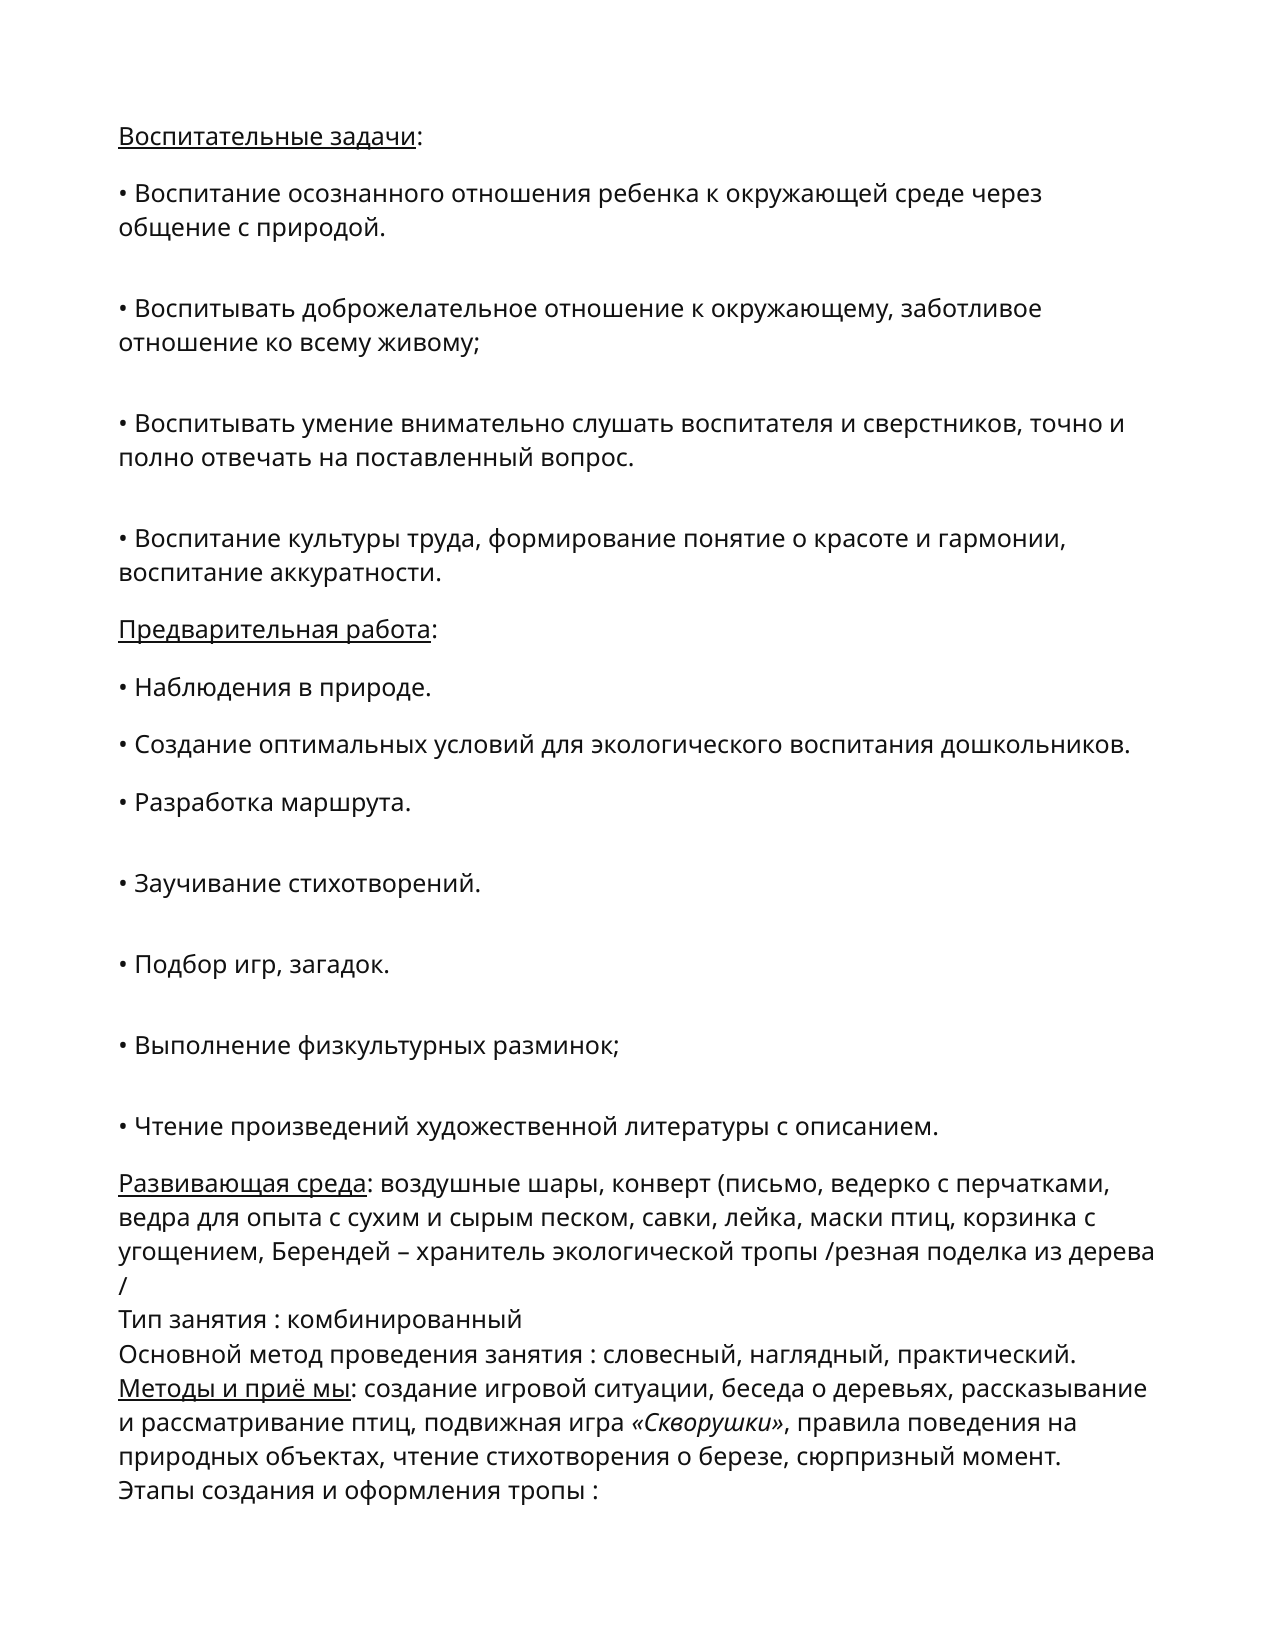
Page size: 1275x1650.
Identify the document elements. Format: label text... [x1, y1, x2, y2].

text • Воспитывать умение внимательно слушать воспитателя и сверстников, точно и полно отвечать на поставленный вопрос. [118, 406, 1157, 474]
text Развивающая среда: воздушные шары, конверт (письмо, ведерко с перчатками, ведра для опыта с сухим и сырым песком, савки, лейка, маски птиц, корзинка с угощением, Берендей – хранитель экологической тропы /резная поделка из дерева / [118, 1166, 1157, 1302]
text Методы и приё мы: создание игровой ситуации, беседа о деревьях, рассказывание и рассматривание птиц, подвижная игра «Скворушки», правила поведения на природных объектах, чтение стихотворения о березе, сюрпризный момент. [118, 1370, 1157, 1472]
text • Наблюдения в природе. [118, 670, 1157, 704]
text Основной метод проведения занятия : словесный, наглядный, практический. [118, 1336, 1157, 1370]
text • Создание оптимальных условий для экологического воспитания дошкольников. [118, 727, 1157, 761]
text • Воспитание осознанного отношения ребенка к окружающей среде через общение с природой. [118, 176, 1157, 244]
text Воспитательные задачи: [118, 118, 1157, 152]
text • Разработка маршрута. [118, 785, 1157, 819]
text • Воспитывать доброжелательное отношение к окружающему, заботливое отношение ко всему живому; [118, 291, 1157, 359]
text • Заучивание стихотворений. [118, 866, 1157, 900]
text Предварительная работа: [118, 612, 1157, 646]
text • Чтение произведений художественной литературы с описанием. [118, 1108, 1157, 1142]
text • Выполнение физкультурных разминок; [118, 1027, 1157, 1062]
text • Подбор игр, загадок. [118, 947, 1157, 981]
text • Воспитание культуры труда, формирование понятие о красоте и гармонии, воспитание аккуратности. [118, 521, 1157, 589]
text Тип занятия : комбинированный [118, 1302, 1157, 1336]
text Этапы создания и оформления тропы : [118, 1472, 1157, 1507]
